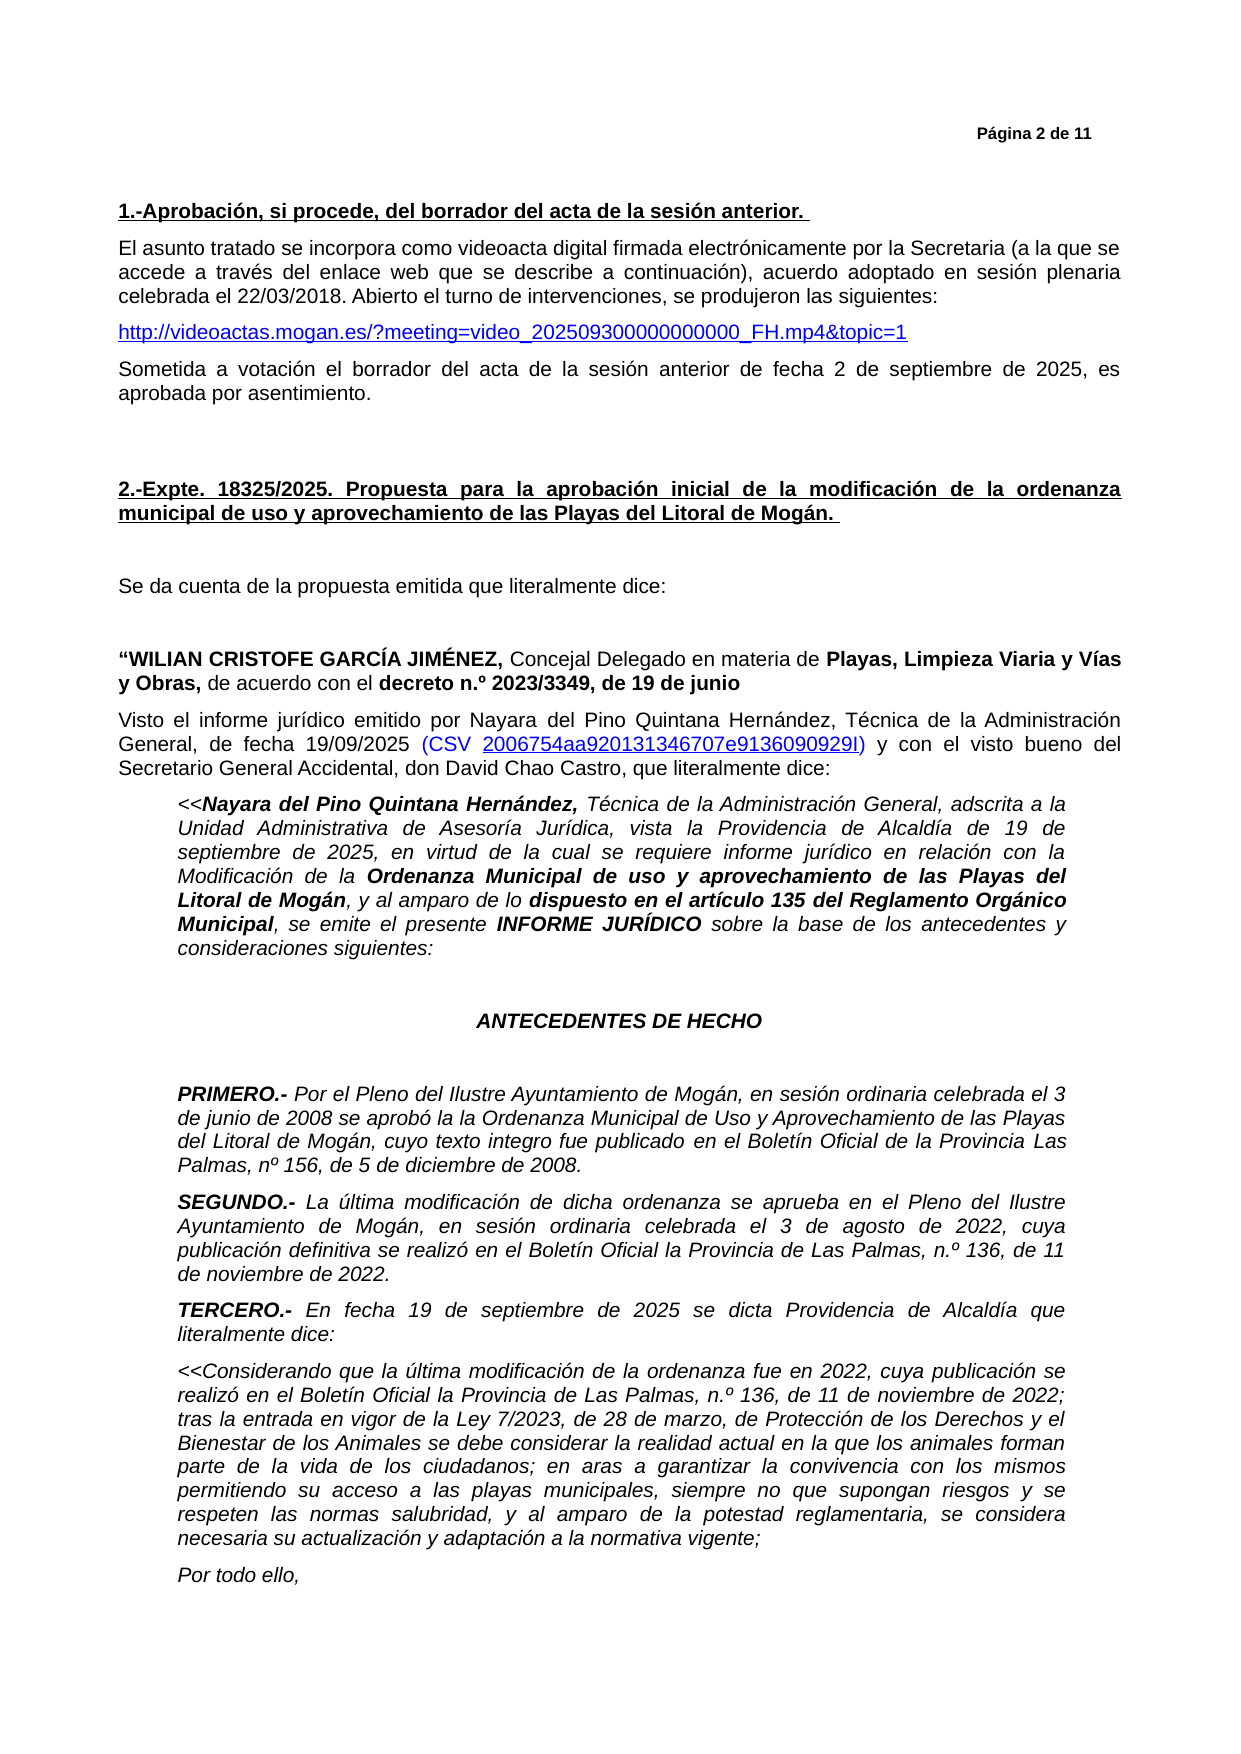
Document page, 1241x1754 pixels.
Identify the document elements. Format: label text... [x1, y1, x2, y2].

text PRIMERO.- Por el Pleno del Ilustre Ayuntamiento de Mogán, en sesión ordinaria celebrada el 3 de junio de 2008 se aprobó la la Ordenanza Municipal de Uso y Aprovechamiento de las Playas del Litoral de Mogán, cuyo texto integro fue publicado en el Boletín Oficial de la Provincia Las Palmas, nº 156, de 5 de diciembre de 2008. [177, 1081, 1069, 1177]
text 2.-Expte. 18325/2025. Propuesta para la aprobación inicial de la modificación de la ordenanza [118, 453, 1122, 498]
text TERCERO.- En fecha 19 de septiembre de 2025 se dicta Providencia de Alcaldía que literalmente dice: [177, 1298, 1069, 1346]
text <<Considerando que la última modificación de la ordenanza fue en 2022, cuya publicación se realizó en el Boletín Oficial la Provincia de Las Palmas, n.º 136, de 11 de noviembre de 2022; tras la entrada en vigor de la Ley 7/2023, de 28 de marzo, de Protección de los Derechos y el Bienestar de los Animales se debe considerar la realidad actual en la que los animales forman parte de la vida de los ciudadanos; en aras a garantizar la convivencia con los mismos permitiendo su acceso a las playas municipales, siempre no que supongan riesgos y se respeten las normas salubridad, y al amparo de la potestad reglamentaria, se considera necesaria su actualización y adaptación a la normativa vigente; [177, 1358, 1069, 1550]
text El asunto tratado se incorpora como videoacta digital firmada electrónicamente por la Secretaria (a la que se accede a través del enlace web que se describe a continuación), acuerdo adoptado en sesión plenaria celebrada el 22/03/2018. Abierto el turno de intervenciones, se produjeron las siguientes: [118, 236, 1122, 307]
text Visto el informe jurídico emitido por Nayara del Pino Quintana Hernández, Técnica de la Administración General, de fecha 19/09/2025 (CSV 2006754aa920131346707e9136090929I) y con el visto bueno del Secretario General Accidental, don David Chao Castro, que literalmente dice: [118, 707, 1122, 779]
text <<Nayara del Pino Quintana Hernández, Técnica de la Administración General, adscrita a la Unidad Administrativa de Asesoría Jurídica, vista la Providencia de Alcaldía de 19 de septiembre de 2025, en virtud de la cual se requiere informe jurídico en relación con la Modificación de la Ordenanza Municipal de uso y aprovechamiento de las Playas del Litoral de Mogán, y al amparo de lo dispuesto en el artículo 135 del Reglamento Orgánico Municipal, se emite el presente INFORME JURÍDICO sobre la base de los antecedentes y consideraciones siguientes: [177, 792, 1069, 959]
text 1.-Aprobación, si procede, del borrador del acta de la sesión anterior. [118, 175, 1122, 223]
text http://videoactas.mogan.es/?meeting=video_202509300000000000_FH.mp4&topic=1 [118, 320, 1122, 344]
text municipal de uso y aprovechamiento de las Playas del Litoral de Mogán. [118, 499, 1122, 525]
text Por todo ello, [177, 1563, 1069, 1587]
text ANTECEDENTES DE HECHO [118, 1008, 1122, 1032]
text Sometida a votación el borrador del acta de la sesión anterior de fecha 2 de septiembre de 2025, es aprobada por asentimiento. [118, 356, 1122, 404]
text SEGUNDO.- La última modificación de dicha ordenanza se aprueba en el Pleno del Ilustre Ayuntamiento de Mogán, en sesión ordinaria celebrada el 3 de agosto de 2022, cuya publicación definitiva se realizó en el Boletín Oficial la Provincia de Las Palmas, n.º 136, de 11 de noviembre de 2022. [177, 1190, 1069, 1286]
text Se da cuenta de la propuesta emitida que literalmente dice: [118, 574, 1122, 598]
text “WILIAN CRISTOFE GARCÍA JIMÉNEZ, Concejal Delegado en materia de Playas, Limpieza Viaria y Vías y Obras, de acuerdo con el decreto n.º 2023/3349, de 19 de junio [118, 647, 1122, 695]
